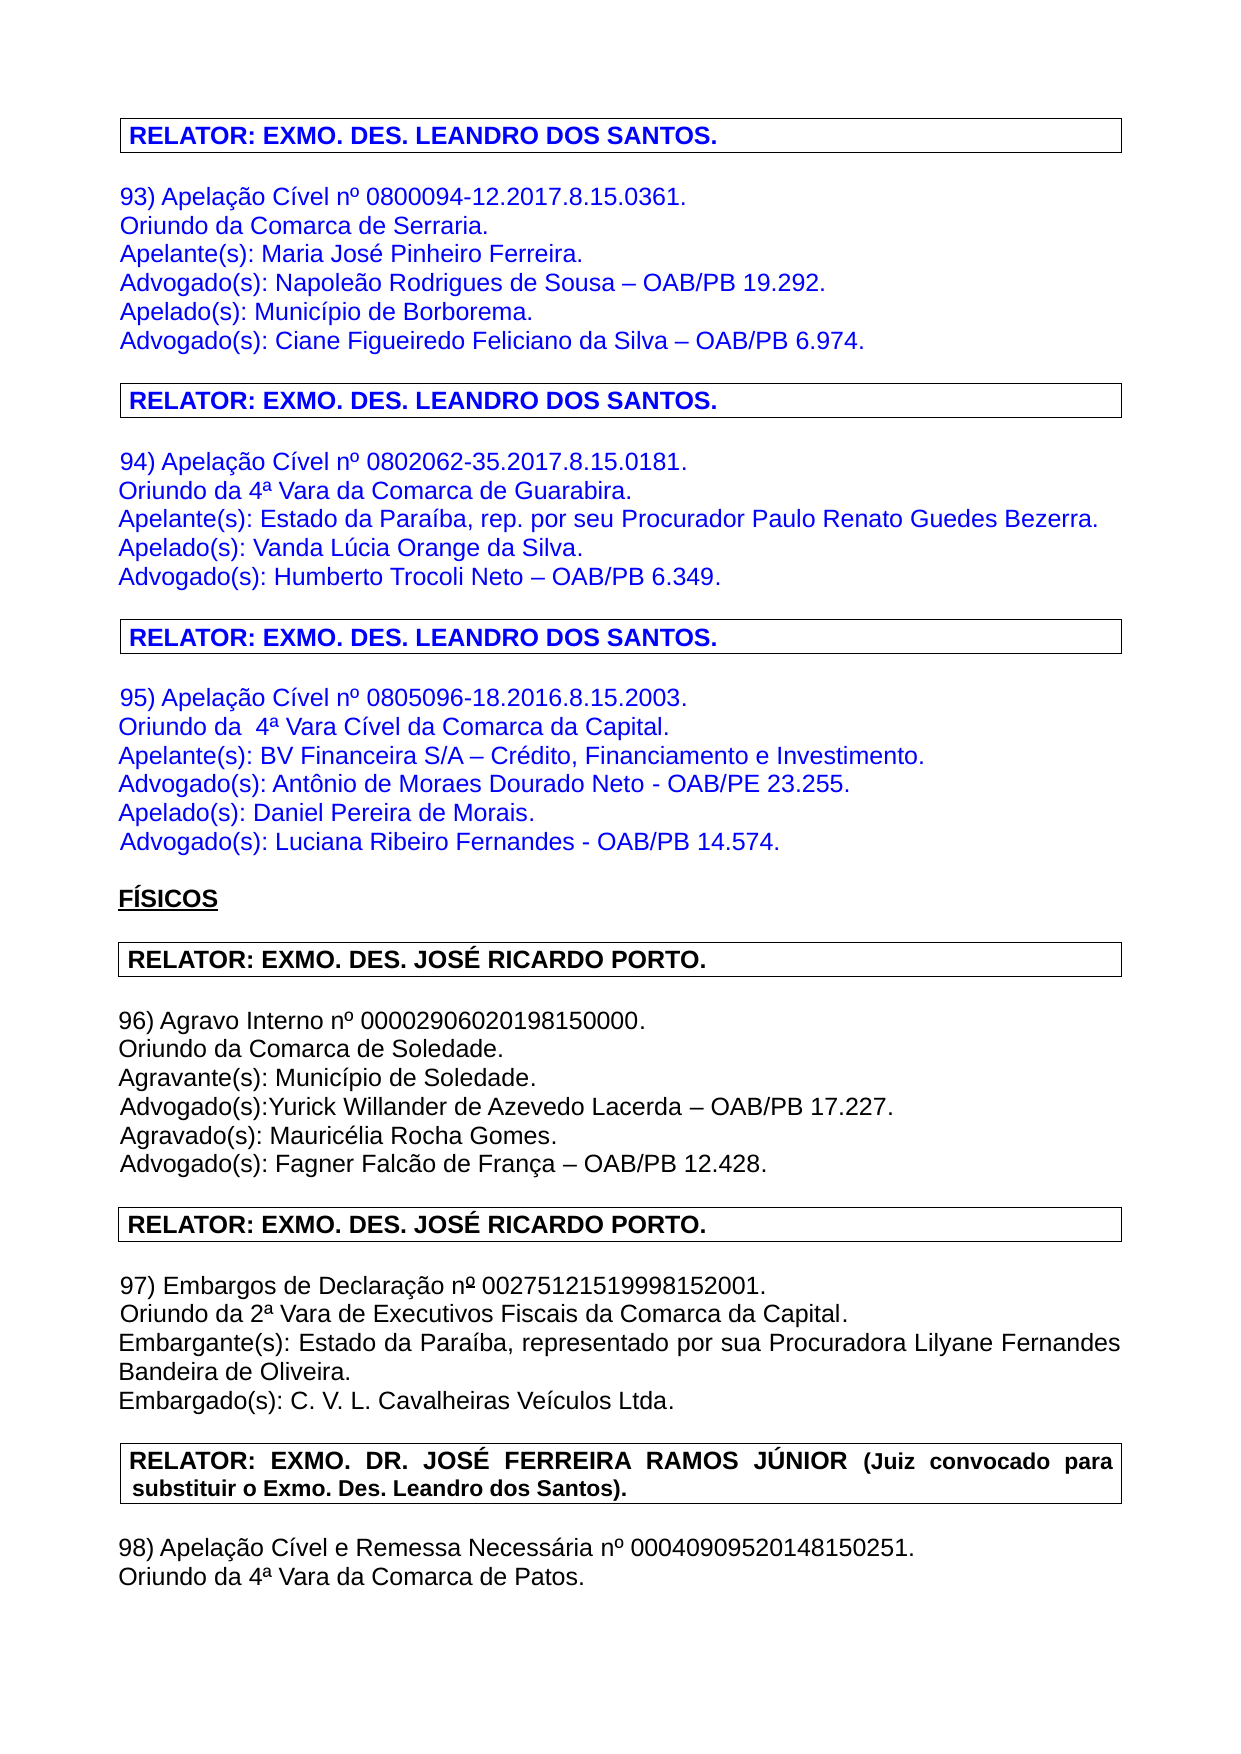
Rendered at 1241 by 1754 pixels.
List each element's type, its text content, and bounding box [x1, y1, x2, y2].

text RELATOR: EXMO. DES. JOSÉ RICARDO PORTO. [119, 1208, 1121, 1241]
text Advogado(s):Yurick Willander de Azevedo Lacerda – OAB/PB 17.227. [119, 1092, 1122, 1121]
text RELATOR: EXMO. DES. LEANDRO DOS SANTOS. [121, 119, 1121, 152]
text RELATOR: EXMO. DES. LEANDRO DOS SANTOS. [121, 620, 1121, 653]
text RELATOR: EXMO. DES. JOSÉ RICARDO PORTO. [119, 943, 1121, 976]
text Advogado(s): Luciana Ribeiro Fernandes - OAB/PB 14.574. [119, 827, 1122, 856]
text Embargado(s): C. V. L. Cavalheiras Veículos Ltda. [118, 1386, 1122, 1414]
text Oriundo da 2ª Vara de Executivos Fiscais da Comarca da Capital. [119, 1299, 1122, 1328]
text Oriundo da 4ª Vara da Comarca de Patos. [118, 1562, 1122, 1591]
text Advogado(s): Napoleão Rodrigues de Sousa – OAB/PB 19.292. [119, 268, 1122, 297]
text Apelado(s): Vanda Lúcia Orange da Silva. [118, 533, 1122, 562]
text RELATOR: EXMO. DR. JOSÉ FERREIRA RAMOS JÚNIOR (Juiz convocado para substituir o Exmo. Des. Leandro dos Santos). [121, 1444, 1121, 1503]
text Apelado(s): Daniel Pereira de Morais. [118, 798, 1122, 827]
text 98) Apelação Cível e Remessa Necessária nº 00040909520148150251. [118, 1533, 1122, 1562]
text RELATOR: EXMO. DES. LEANDRO DOS SANTOS. [121, 384, 1121, 417]
text 97) Embargos de Declaração nº 00275121519998152001. [119, 1271, 1122, 1299]
text 93) Apelação Cível nº 0800094-12.2017.8.15.0361. [119, 182, 1122, 211]
text Oriundo da 4ª Vara da Comarca de Guarabira. [118, 476, 1122, 504]
text 94) Apelação Cível nº 0802062-35.2017.8.15.0181. [119, 447, 1122, 476]
text Advogado(s): Humberto Trocoli Neto – OAB/PB 6.349. [118, 562, 1122, 591]
text Oriundo da Comarca de Soledade. [118, 1034, 1122, 1063]
text 96) Agravo Interno nº 00002906020198150000. [118, 1006, 1122, 1034]
text Apelante(s): Estado da Paraíba, rep. por seu Procurador Paulo Renato Guedes Bezerra. [118, 504, 1122, 533]
text Advogado(s): Antônio de Moraes Dourado Neto - OAB/PE 23.255. [118, 769, 1122, 798]
text Oriundo da 4ª Vara Cível da Comarca da Capital. [118, 712, 1122, 741]
text Apelado(s): Município de Borborema. [119, 297, 1122, 326]
text 95) Apelação Cível nº 0805096-18.2016.8.15.2003. [119, 683, 1122, 712]
text Agravado(s): Mauricélia Rocha Gomes. [119, 1121, 1122, 1149]
text Embargante(s): Estado da Paraíba, representado por sua Procuradora Lilyane Fernandes Bandeira de Oliveira. [118, 1328, 1122, 1386]
text Agravante(s): Município de Soledade. [118, 1063, 1122, 1092]
text Advogado(s): Ciane Figueiredo Feliciano da Silva – OAB/PB 6.974. [119, 326, 1122, 354]
text Oriundo da Comarca de Serraria. [119, 211, 1122, 239]
text Apelante(s): BV Financeira S/A – Crédito, Financiamento e Investimento. [118, 741, 1122, 769]
text Apelante(s): Maria José Pinheiro Ferreira. [119, 239, 1122, 268]
text FÍSICOS [118, 884, 1121, 913]
text Advogado(s): Fagner Falcão de França – OAB/PB 12.428. [119, 1149, 1122, 1178]
